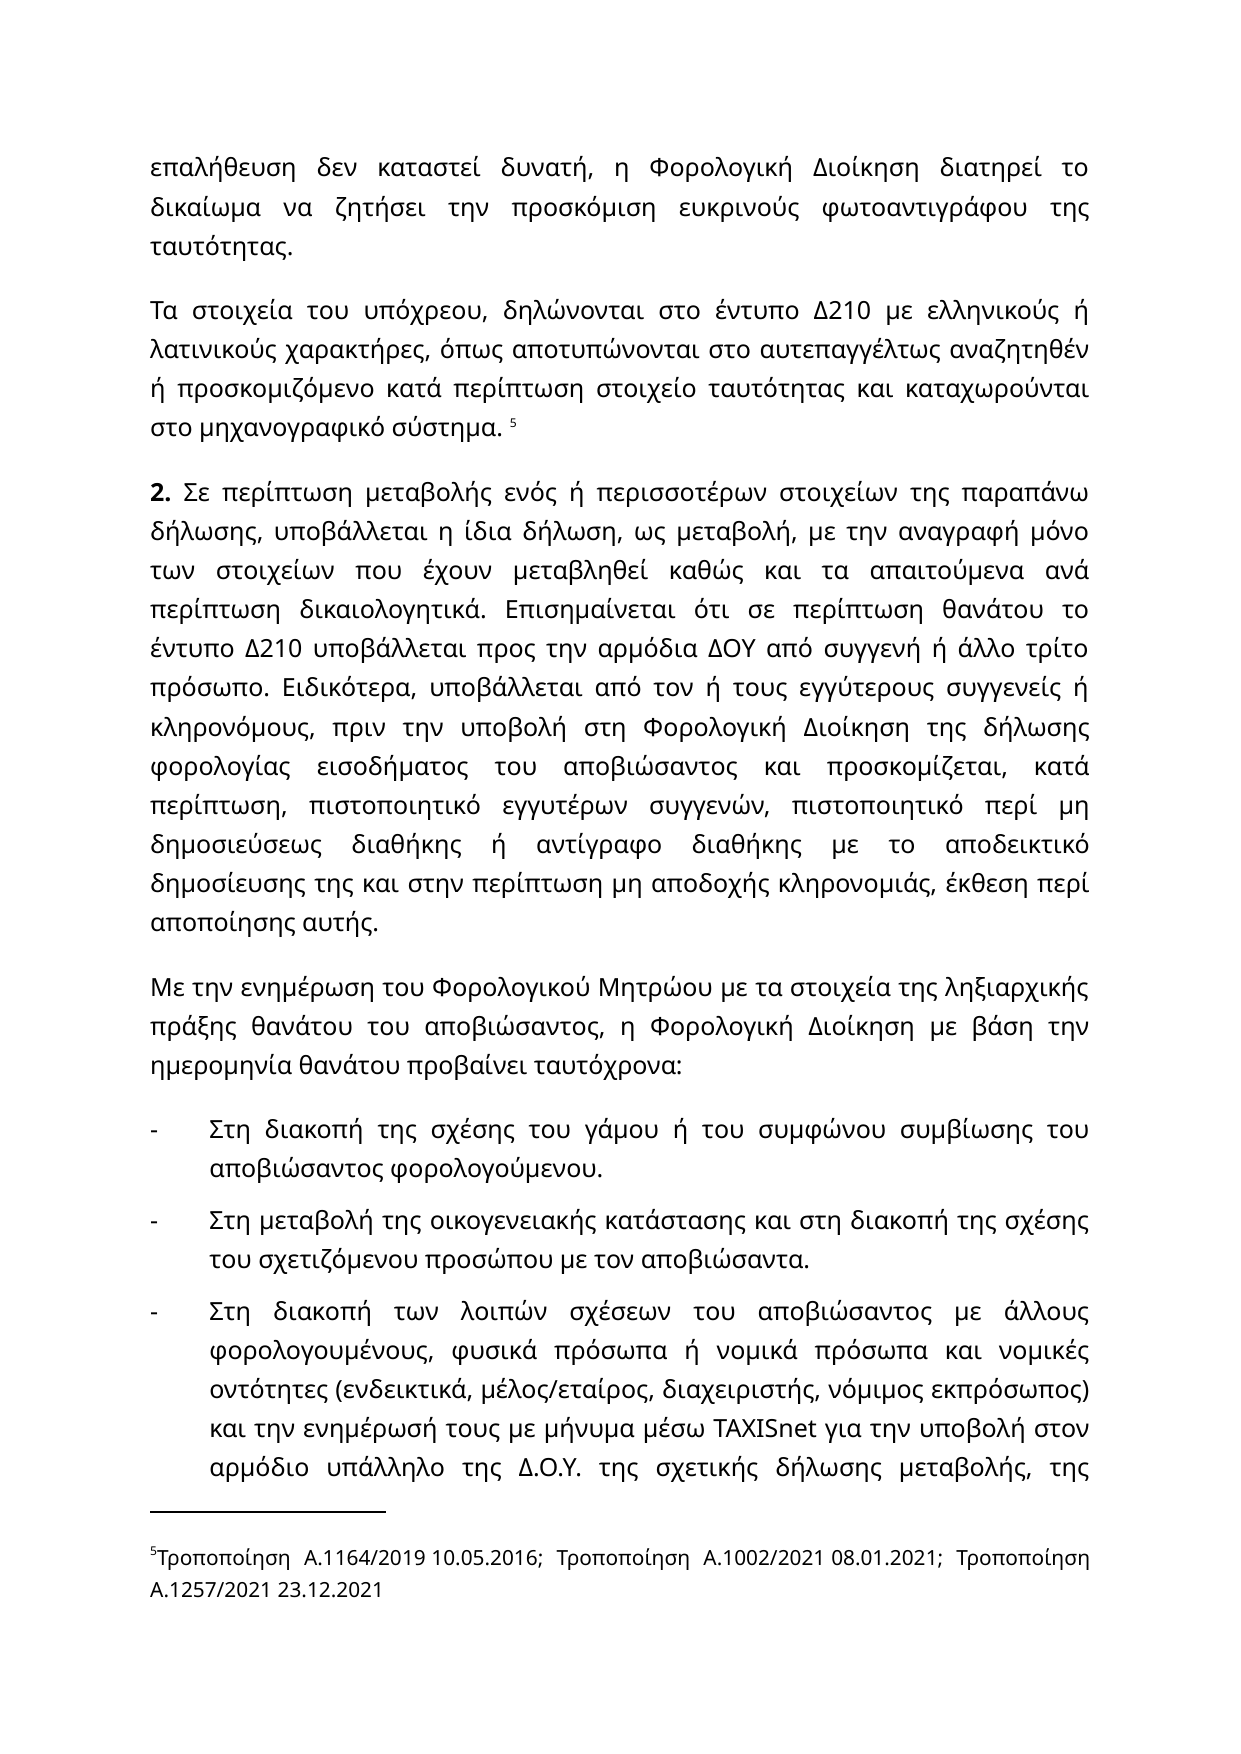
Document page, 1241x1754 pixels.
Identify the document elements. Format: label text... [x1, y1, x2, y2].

list - Στη διακοπή των λοιπών σχέσεων του αποβιώσαντος με άλλους φορολογουμένους, φυσικά πρόσωπα ή νομικά πρόσωπα και νομικές οντότητες (ενδεικτικά, μέλος/εταίρος, διαχειριστής, νόμιμος εκπρόσωπος) και την ενημέρωσή τους με μήνυμα μέσω TAXISnet για την υποβολή στον αρμόδιο υπάλληλο της Δ.Ο.Υ. της σχετικής δήλωσης μεταβολής, της [150, 1293, 1090, 1484]
text επαλήθευση δεν καταστεί δυνατή, η Φορολογική Διοίκηση διατηρεί το δικαίωμα να ζητήσει την προσκόμιση ευκρινούς φωτοαντιγράφου της ταυτότητας. [150, 150, 1090, 262]
text Με την ενημέρωση του Φορολογικού Μητρώου με τα στοιχεία της ληξιαρχικής πράξης θανάτου του αποβιώσαντος, η Φορολογική Διοίκηση με βάση την ημερομηνία θανάτου προβαίνει ταυτόχρονα: [150, 969, 1090, 1082]
text Τροποποίηση A.1164/2019 10.05.2016; Τροποποίηση A.1002/2021 08.01.2021; Τροποποίηση A.1257/2021 23.12.2021 [150, 1543, 1090, 1604]
list - Στη μεταβολή της οικογενειακής κατάστασης και στη διακοπή της σχέσης του σχετιζόμενου προσώπου με τον αποβιώσαντα. [150, 1202, 1090, 1276]
text Τα στοιχεία του υπόχρεου, δηλώνονται στο έντυπο Δ210 με ελληνικούς ή λατινικούς χαρακτήρες, όπως αποτυπώνονται στο αυτεπαγγέλτως αναζητηθέν ή προσκομιζόμενο κατά περίπτωση στοιχείο ταυτότητας και καταχωρούνται στο μηχανογραφικό σύστημα. [150, 292, 1090, 444]
list - Στη διακοπή της σχέσης του γάμου ή του συμφώνου συμβίωσης του αποβιώσαντος φορολογούμενου. [150, 1112, 1090, 1185]
text 2. Σε περίπτωση μεταβολής ενός ή περισσοτέρων στοιχείων της παραπάνω δήλωσης, υποβάλλεται η ίδια δήλωση, ως μεταβολή, με την αναγραφή μόνο των στοιχείων που έχουν μεταβληθεί καθώς και τα απαιτούμενα ανά περίπτωση δικαιολογητικά. Επισημαίνεται ότι σε περίπτωση θανάτου το έντυπο Δ210 υποβάλλεται προς την αρμόδια ΔΟΥ από συγγενή ή άλλο τρίτο πρόσωπο. Ειδικότερα, υποβάλλεται από τον ή τους εγγύτερους συγγενείς ή κληρονόμους, πριν την υποβολή στη Φορολογική Διοίκηση της δήλωσης φορολογίας εισοδήματος του αποβιώσαντος και προσκομίζεται, κατά περίπτωση, πιστοποιητικό εγγυτέρων συγγενών, πιστοποιητικό περί μη δημοσιεύσεως διαθήκης ή αντίγραφο διαθήκης με το αποδεικτικό δημοσίευσης της και στην περίπτωση μη αποδοχής κληρονομιάς, έκθεση περί αποποίησης αυτής. [150, 474, 1090, 939]
